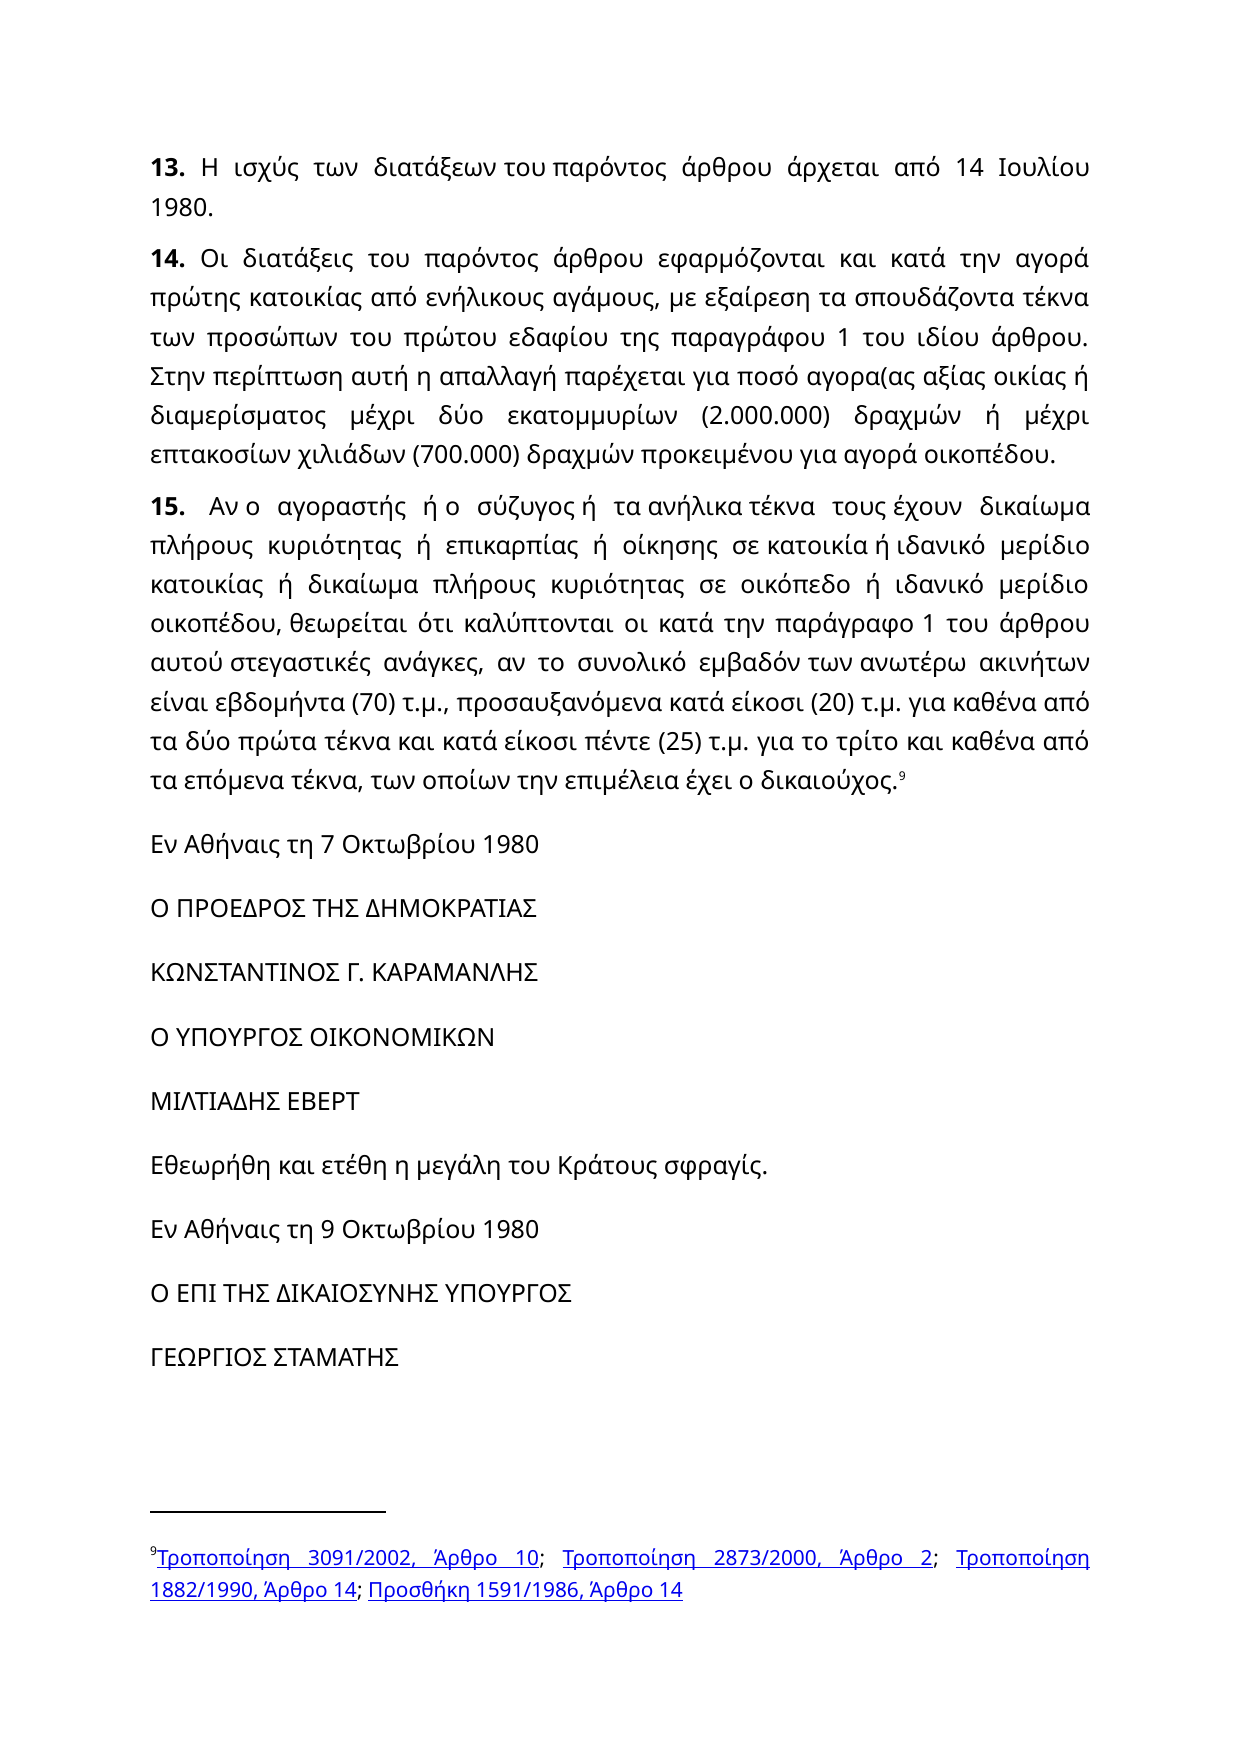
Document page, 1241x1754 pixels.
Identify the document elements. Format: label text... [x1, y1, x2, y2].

text Ο ΠΡΟΕΔΡΟΣ ΤΗΣ ΔΗΜΟΚΡΑΤΙΑΣ [150, 891, 1090, 925]
text Εθεωρήθη και ετέθη η μεγάλη του Κράτους σφραγίς. [150, 1147, 1090, 1182]
text ΜΙΛΤΙΑΔΗΣ ΕΒΕΡΤ [150, 1083, 1090, 1117]
text Εν Αθήναις τη 7 Οκτωβρίου 1980 [150, 827, 1090, 861]
text ΓΕΩΡΓΙΟΣ ΣΤΑΜΑΤΗΣ [150, 1340, 1090, 1374]
text 13. Η ισχύς των διατάξεων του παρόντος άρθρου άρχεται από 14 Ιουλίου 1980. [150, 150, 1090, 223]
text Ο ΕΠΙ ΤΗΣ ΔΙΚΑΙΟΣΥΝΗΣ ΥΠΟΥΡΓΟΣ [150, 1276, 1090, 1310]
text 15. Αν ο αγοραστής ή ο σύζυγος ή τα ανήλικα τέκνα τους έχουν δικαίωμα πλήρους κυριότητας ή επικαρπίας ή οίκησης σε κατοικία ή ιδανικό μερίδιο κατοικίας ή δικαίωμα πλήρους κυριότητας σε οικόπεδο ή ιδανικό μερίδιο οικοπέδου, θεωρείται ότι καλύπτονται οι κατά την παράγραφο 1 του άρθρου αυτού στεγαστικές ανάγκες, αν το συνολικό εμβαδόν των ανωτέρω ακινήτων είναι εβδομήντα (70) τ.μ., προσαυξανόμενα κατά είκοσι (20) τ.μ. για καθένα από τα δύο πρώτα τέκνα και κατά είκοσι πέντε (25) τ.μ. για το τρίτο και καθένα από τα επόμενα τέκνα, των οποίων την επιμέλεια έχει ο δικαιούχος. [150, 488, 1090, 797]
text 14. Οι διατάξεις του παρόντος άρθρου εφαρμόζονται και κατά την αγορά πρώτης κατοικίας από ενήλικους αγάμους, με εξαίρεση τα σπουδάζοντα τέκνα των προσώπων του πρώτου εδαφίου της παραγράφου 1 του ιδίου άρθρου. Στην περίπτωση αυτή η απαλλαγή παρέχεται για ποσό αγορα(ας αξίας οικίας ή διαμερίσματος μέχρι δύο εκατομμυρίων (2.000.000) δραχμών ή μέχρι επτακοσίων χιλιάδων (700.000) δραχμών προκειμένου για αγορά οικοπέδου. [150, 241, 1090, 471]
text Τροποποίηση 3091/2002, Άρθρο 10; Τροποποίηση 2873/2000, Άρθρο 2; Τροποποίηση 1882/1990, Άρθρο 14; Προσθήκη 1591/1986, Άρθρο 14 [150, 1543, 1090, 1604]
text Ο ΥΠΟΥΡΓΟΣ ΟΙΚΟΝΟΜΙΚΩΝ [150, 1019, 1090, 1053]
text ΚΩΝΣΤΑΝΤΙΝΟΣ Γ. ΚΑΡΑΜΑΝΛΗΣ [150, 955, 1090, 989]
text Εν Αθήναις τη 9 Οκτωβρίου 1980 [150, 1212, 1090, 1246]
